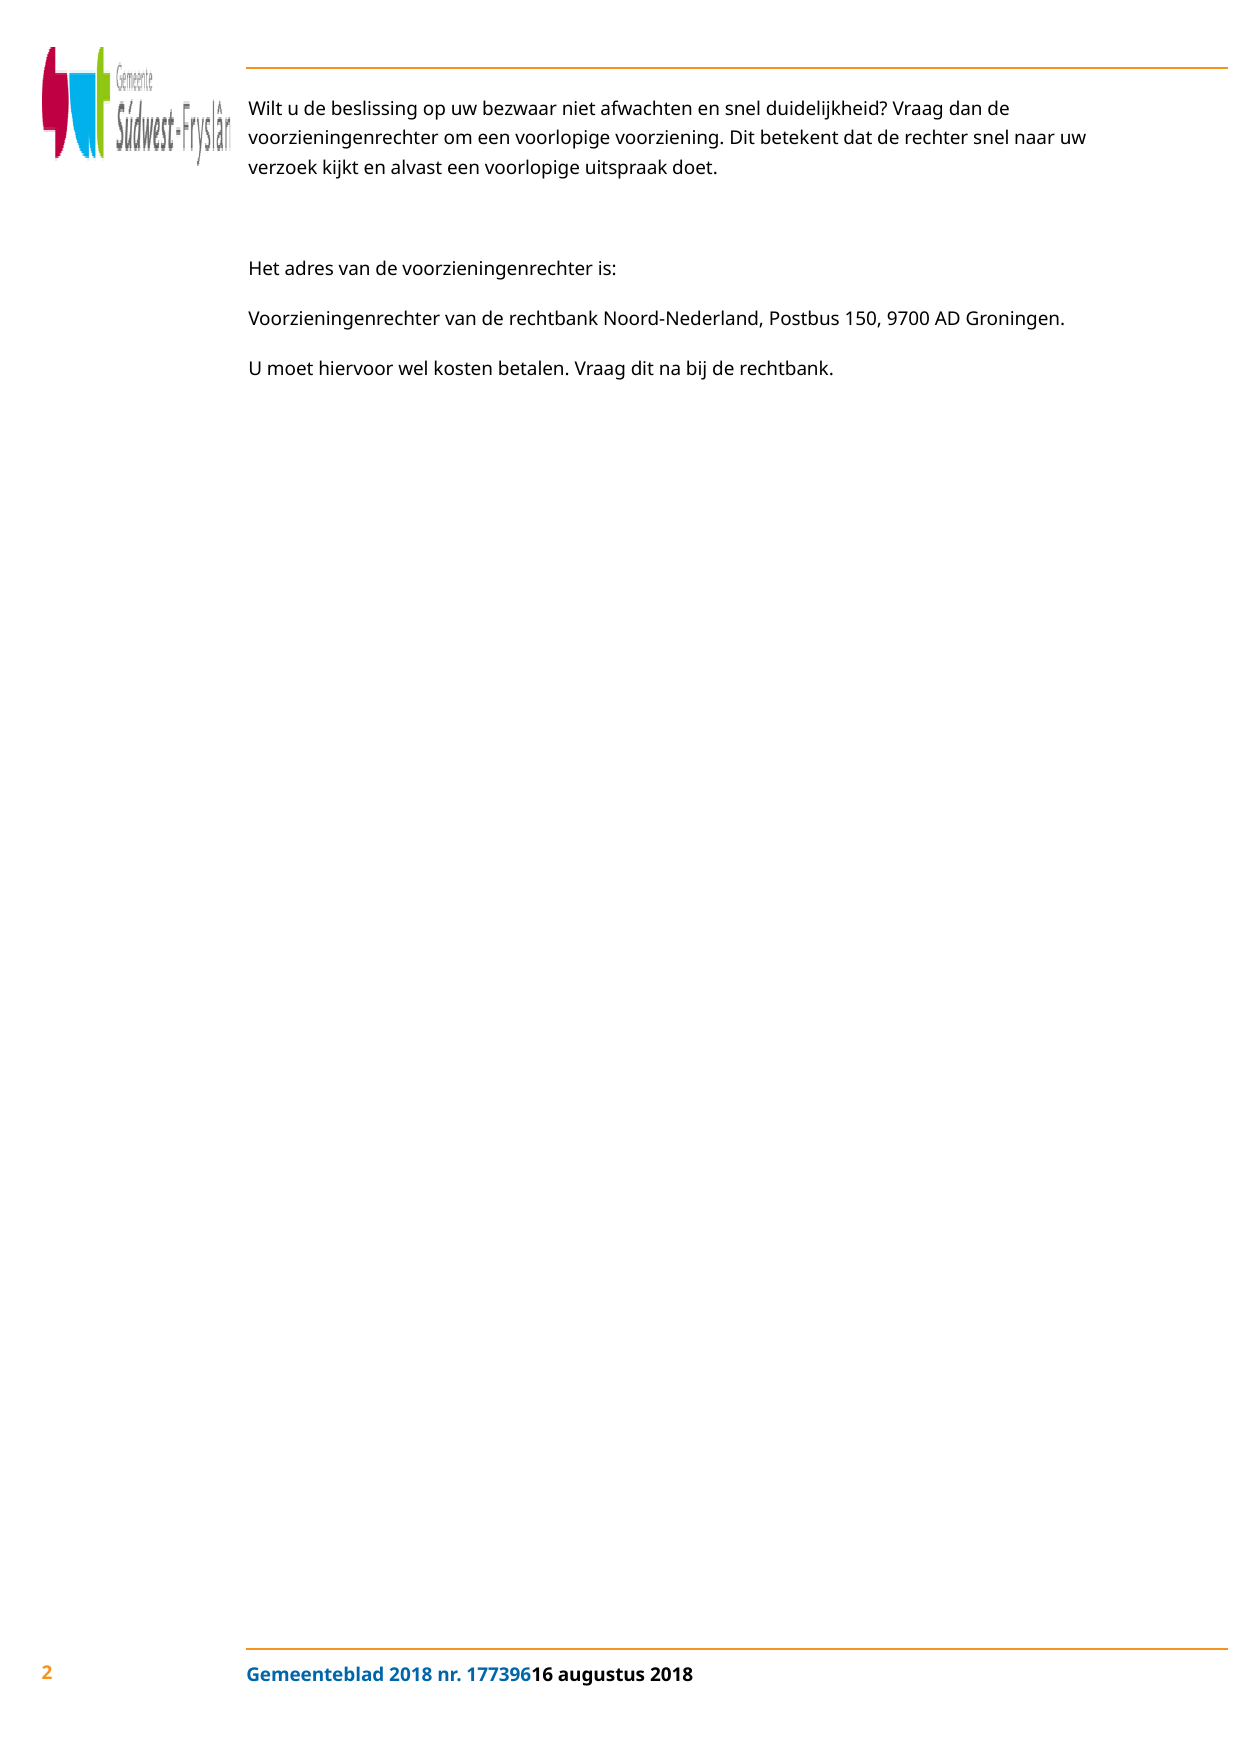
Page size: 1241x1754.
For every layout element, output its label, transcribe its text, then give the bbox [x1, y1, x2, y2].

text Voorzieningenrechter van de rechtbank Noord-Nederland, Postbus 150, 9700 AD Groningen. [248, 305, 1152, 331]
text Wilt u de beslissing op uw bezwaar niet afwachten en snel duidelijkheid? Vraag dan de voorzieningenrechter om een voorlopige voorziening. Dit betekent dat de rechter snel naar uw verzoek kijkt en alvast een voorlopige uitspraak doet. [248, 95, 1152, 180]
text U moet hiervoor wel kosten betalen. Vraag dit na bij de rechtbank. [248, 356, 1152, 381]
text Het adres van de voorzieningenrechter is: [248, 255, 1152, 281]
picture [41, 47, 231, 172]
